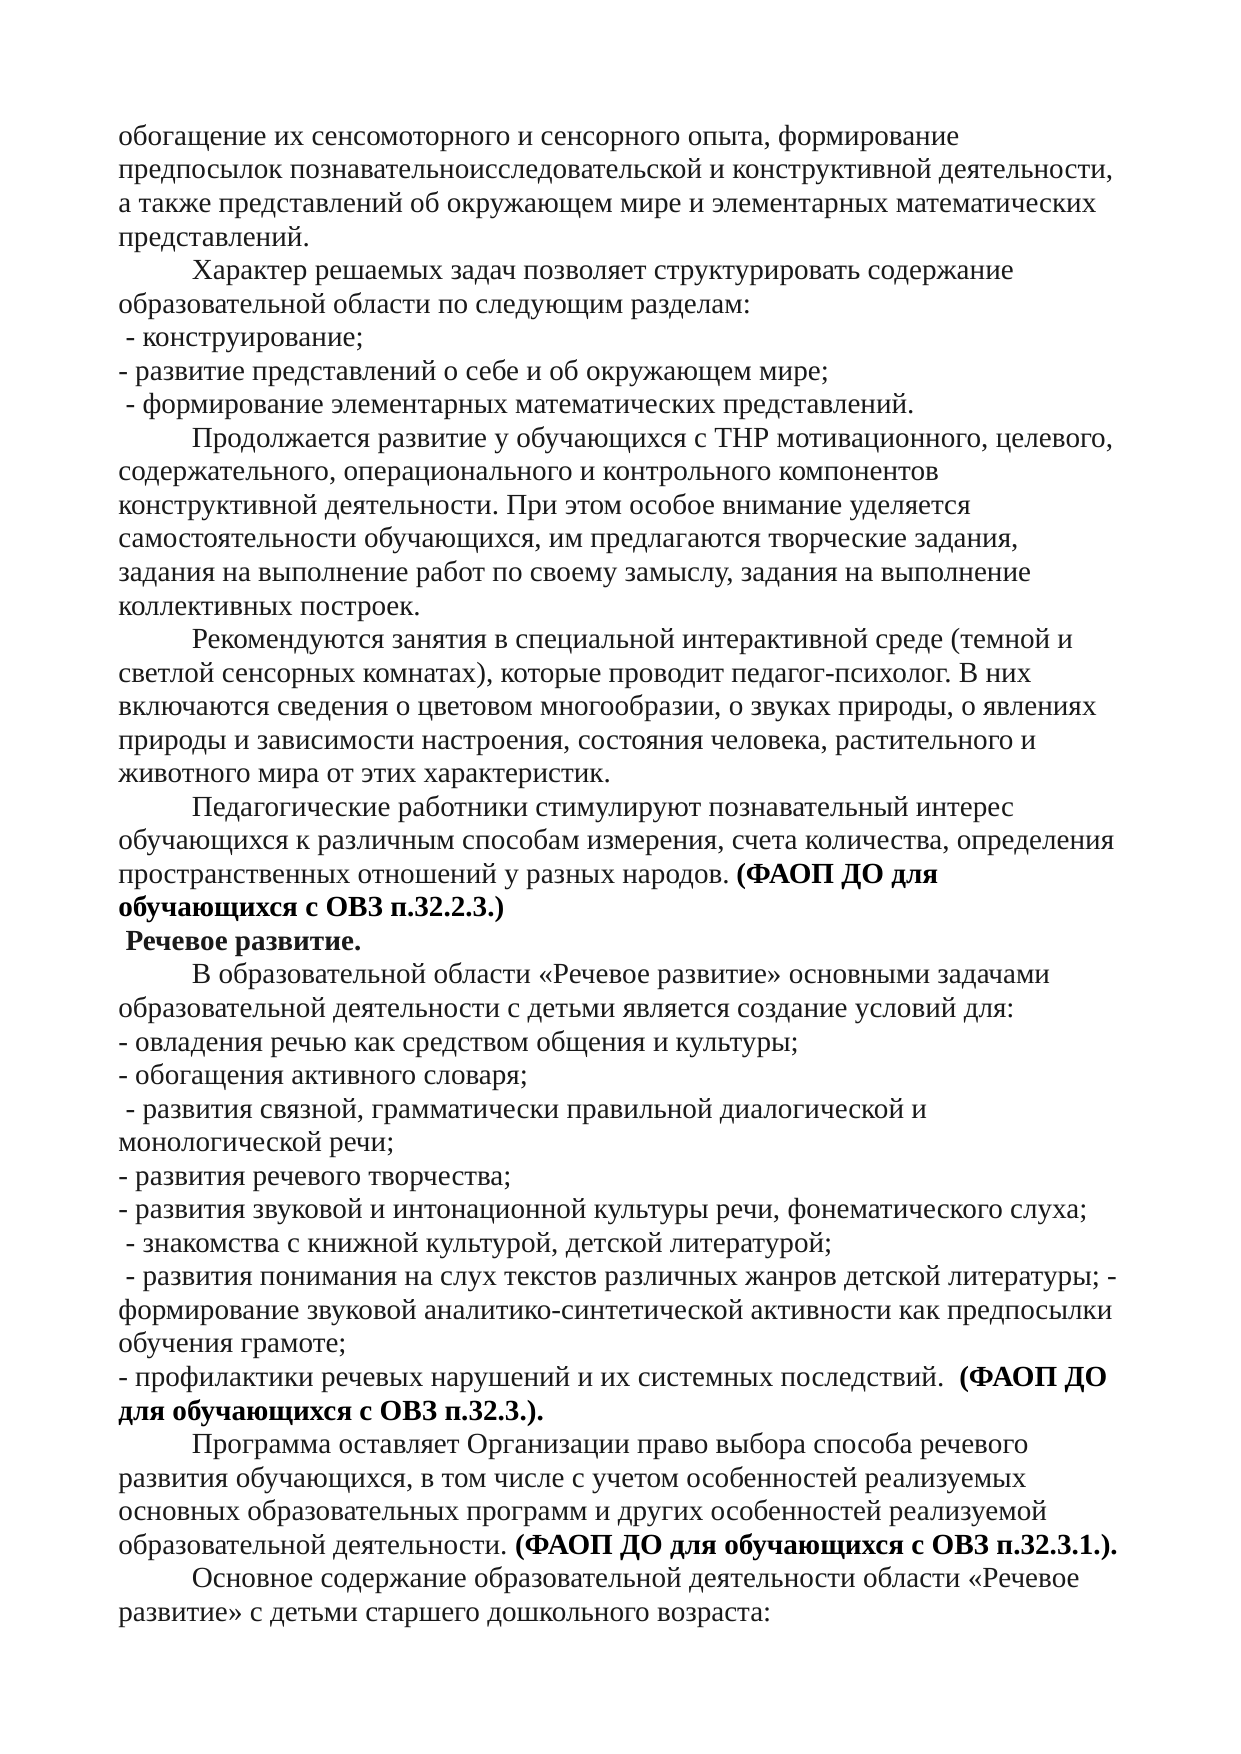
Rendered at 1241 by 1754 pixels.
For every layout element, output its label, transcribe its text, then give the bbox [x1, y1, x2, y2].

text обогащение их сенсомоторного и сенсорного опыта, формирование предпосылок познавательноисследовательской и конструктивной деятельности, а также представлений об окружающем мире и элементарных математических представлений. [118, 118, 1122, 252]
text - развития звуковой и интонационной культуры речи, фонематического слуха; [118, 1191, 1122, 1225]
text Основное содержание образовательной деятельности области «Речевое развитие» с детьми старшего дошкольного возраста: [118, 1560, 1122, 1627]
text - развития связной, грамматически правильной диалогической и монологической речи; [118, 1091, 1122, 1158]
text - развитие представлений о себе и об окружающем мире; [118, 353, 1122, 386]
text - овладения речью как средством общения и культуры; [118, 1024, 1122, 1057]
text - конструирование; [118, 319, 1122, 353]
text - профилактики речевых нарушений и их системных последствий. (ФАОП ДО для обучающихся с ОВЗ п.32.3.). [118, 1359, 1122, 1426]
text - развития понимания на слух текстов различных жанров детской литературы; -формирование звуковой аналитико-синтетической активности как предпосылки обучения грамоте; [118, 1258, 1122, 1359]
text Характер решаемых задач позволяет структурировать содержание образовательной области по следующим разделам: [118, 252, 1122, 319]
text - знакомства с книжной культурой, детской литературой; [118, 1225, 1122, 1258]
text Педагогические работники стимулируют познавательный интерес обучающихся к различным способам измерения, счета количества, определения пространственных отношений у разных народов. (ФАОП ДО для обучающихся с ОВЗ п.32.2.3.) [118, 789, 1122, 923]
text В образовательной области «Речевое развитие» основными задачами образовательной деятельности с детьми является создание условий для: [118, 957, 1122, 1024]
text Речевое развитие. [118, 923, 1122, 957]
text Программа оставляет Организации право выбора способа речевого развития обучающихся, в том числе с учетом особенностей реализуемых основных образовательных программ и других особенностей реализуемой образовательной деятельности. (ФАОП ДО для обучающихся с ОВЗ п.32.3.1.). [118, 1426, 1122, 1560]
text Продолжается развитие у обучающихся с ТНР мотивационного, целевого, содержательного, операционального и контрольного компонентов конструктивной деятельности. При этом особое внимание уделяется самостоятельности обучающихся, им предлагаются творческие задания, задания на выполнение работ по своему замыслу, задания на выполнение коллективных построек. [118, 420, 1122, 621]
text - обогащения активного словаря; [118, 1057, 1122, 1091]
text - развития речевого творчества; [118, 1158, 1122, 1191]
text Рекомендуются занятия в специальной интерактивной среде (темной и светлой сенсорных комнатах), которые проводит педагог-психолог. В них включаются сведения о цветовом многообразии, о звуках природы, о явлениях природы и зависимости настроения, состояния человека, растительного и животного мира от этих характеристик. [118, 621, 1122, 789]
text - формирование элементарных математических представлений. [118, 386, 1122, 420]
